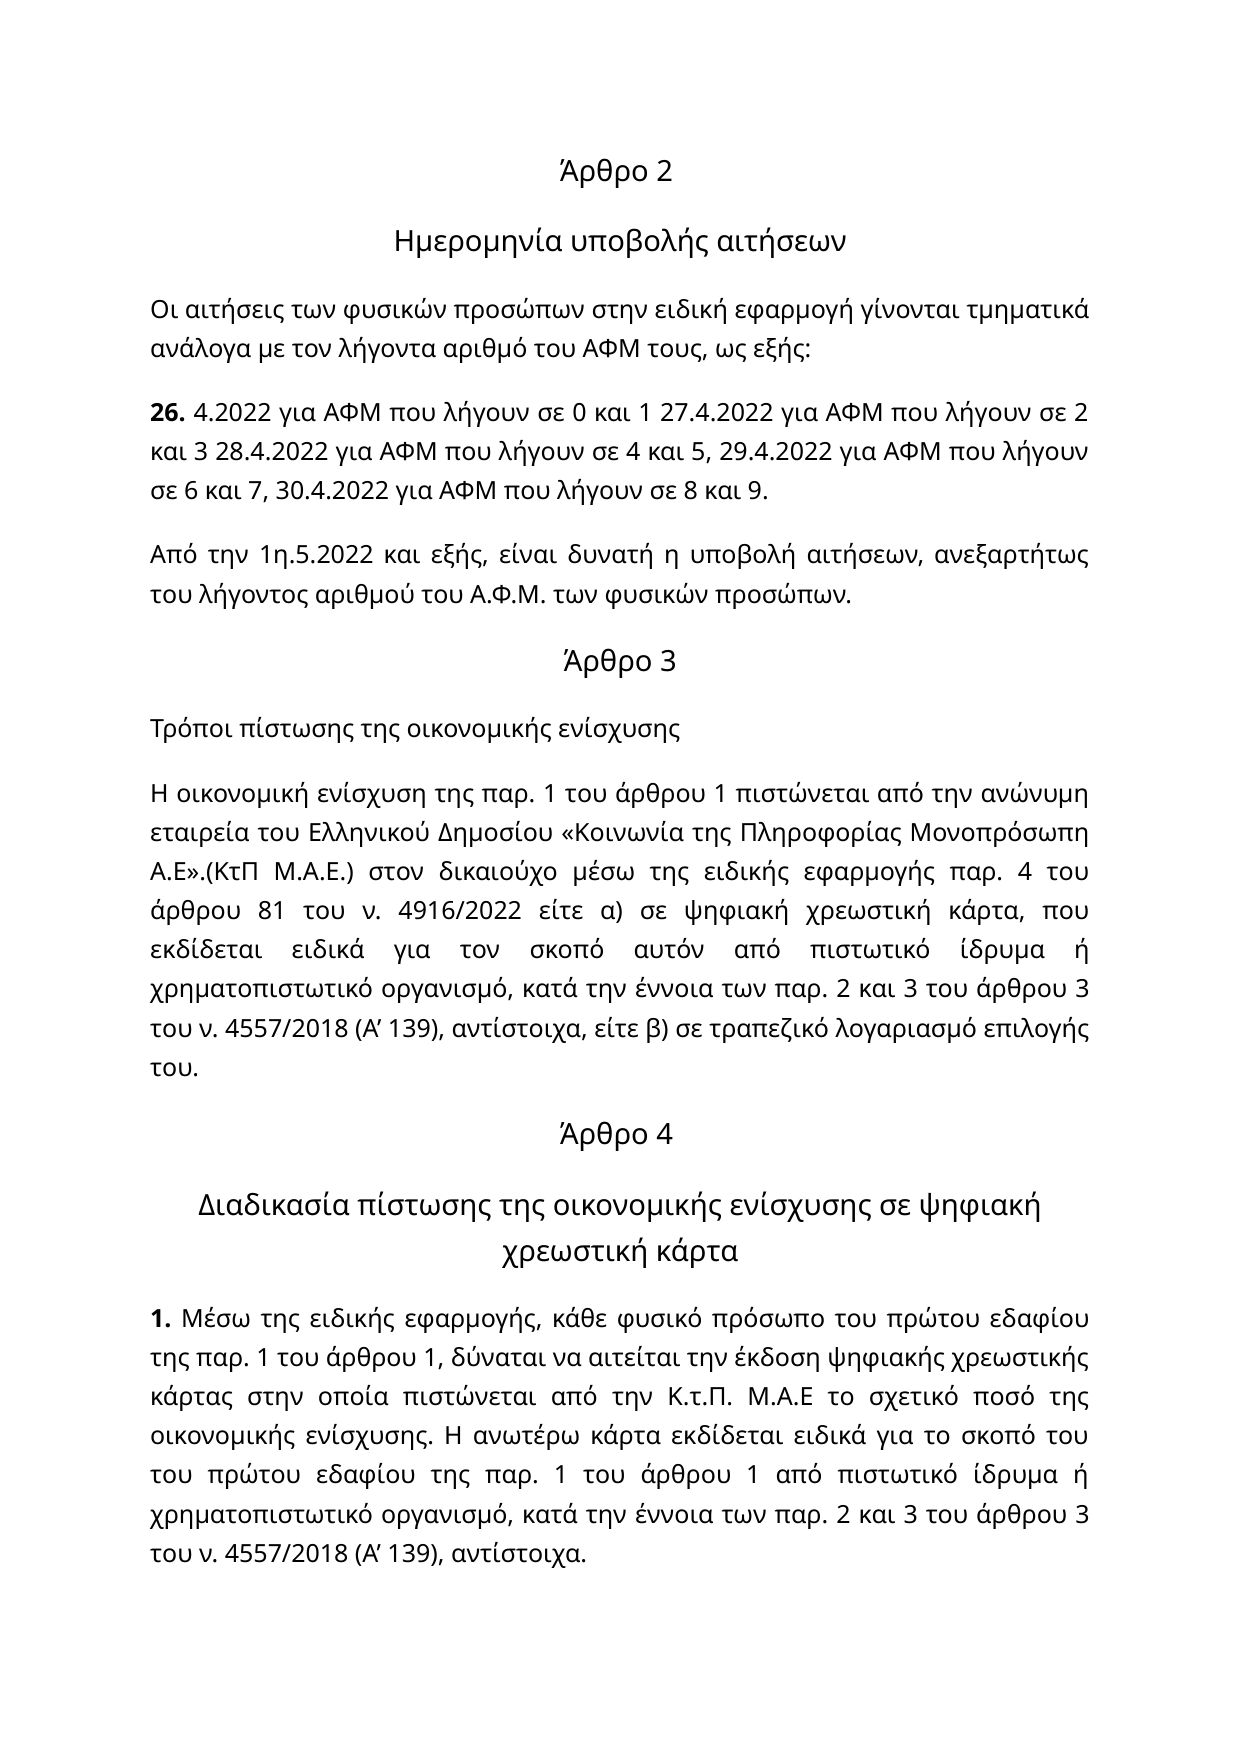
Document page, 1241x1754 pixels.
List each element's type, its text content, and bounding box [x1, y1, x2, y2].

subtitle Άρθρο 3 [150, 640, 1090, 680]
text Οι αιτήσεις των φυσικών προσώπων στην ειδική εφαρμογή γίνονται τμηματικά ανάλογα με τον λήγοντα αριθμό του ΑΦΜ τους, ως εξής: [150, 291, 1090, 364]
text Η οικονομική ενίσχυση της παρ. 1 του άρθρου 1 πιστώνεται από την ανώνυμη εταιρεία του Ελληνικού Δημοσίου «Κοινωνία της Πληροφορίας Μονοπρόσωπη Α.Ε».(ΚτΠ Μ.Α.Ε.) στον δικαιούχο μέσω της ειδικής εφαρμογής παρ. 4 του άρθρου 81 του ν. 4916/2022 είτε α) σε ψηφιακή χρεωστική κάρτα, που εκδίδεται ειδικά για τον σκοπό αυτόν από πιστωτικό ίδρυμα ή χρηματοπιστωτικό οργανισμό, κατά την έννοια των παρ. 2 και 3 του άρθρου 3 του ν. 4557/2018 (Α’ 139), αντίστοιχα, είτε β) σε τραπεζικό λογαριασμό επιλογής του. [150, 775, 1090, 1083]
subtitle Άρθρο 2 [150, 150, 1090, 190]
text 1. Μέσω της ειδικής εφαρμογής, κάθε φυσικό πρόσωπο του πρώτου εδαφίου της παρ. 1 του άρθρου 1, δύναται να αιτείται την έκδοση ψηφιακής χρεωστικής κάρτας στην οποία πιστώνεται από την Κ.τ.Π. Μ.Α.Ε το σχετικό ποσό της οικονομικής ενίσχυσης. Η ανωτέρω κάρτα εκδίδεται ειδικά για το σκοπό του του πρώτου εδαφίου της παρ. 1 του άρθρου 1 από πιστωτικό ίδρυμα ή χρηματοπιστωτικό οργανισμό, κατά την έννοια των παρ. 2 και 3 του άρθρου 3 του ν. 4557/2018 (Α’ 139), αντίστοιχα. [150, 1300, 1090, 1569]
text Τρόποι πίστωσης της οικονομικής ενίσχυσης [150, 711, 1090, 745]
subtitle Ημερομηνία υποβολής αιτήσεων [150, 221, 1090, 260]
text 26. 4.2022 για ΑΦΜ που λήγουν σε 0 και 1 27.4.2022 για ΑΦΜ που λήγουν σε 2 και 3 28.4.2022 για ΑΦΜ που λήγουν σε 4 και 5, 29.4.2022 για ΑΦΜ που λήγουν σε 6 και 7, 30.4.2022 για ΑΦΜ που λήγουν σε 8 και 9. [150, 394, 1090, 507]
subtitle Άρθρο 4 [150, 1113, 1090, 1153]
subtitle Διαδικασία πίστωσης της οικονομικής ενίσχυσης σε ψηφιακή χρεωστική κάρτα [150, 1184, 1090, 1269]
text Από την 1η.5.2022 και εξής, είναι δυνατή η υποβολή αιτήσεων, ανεξαρτήτως του λήγοντος αριθμού του Α.Φ.Μ. των φυσικών προσώπων. [150, 537, 1090, 610]
